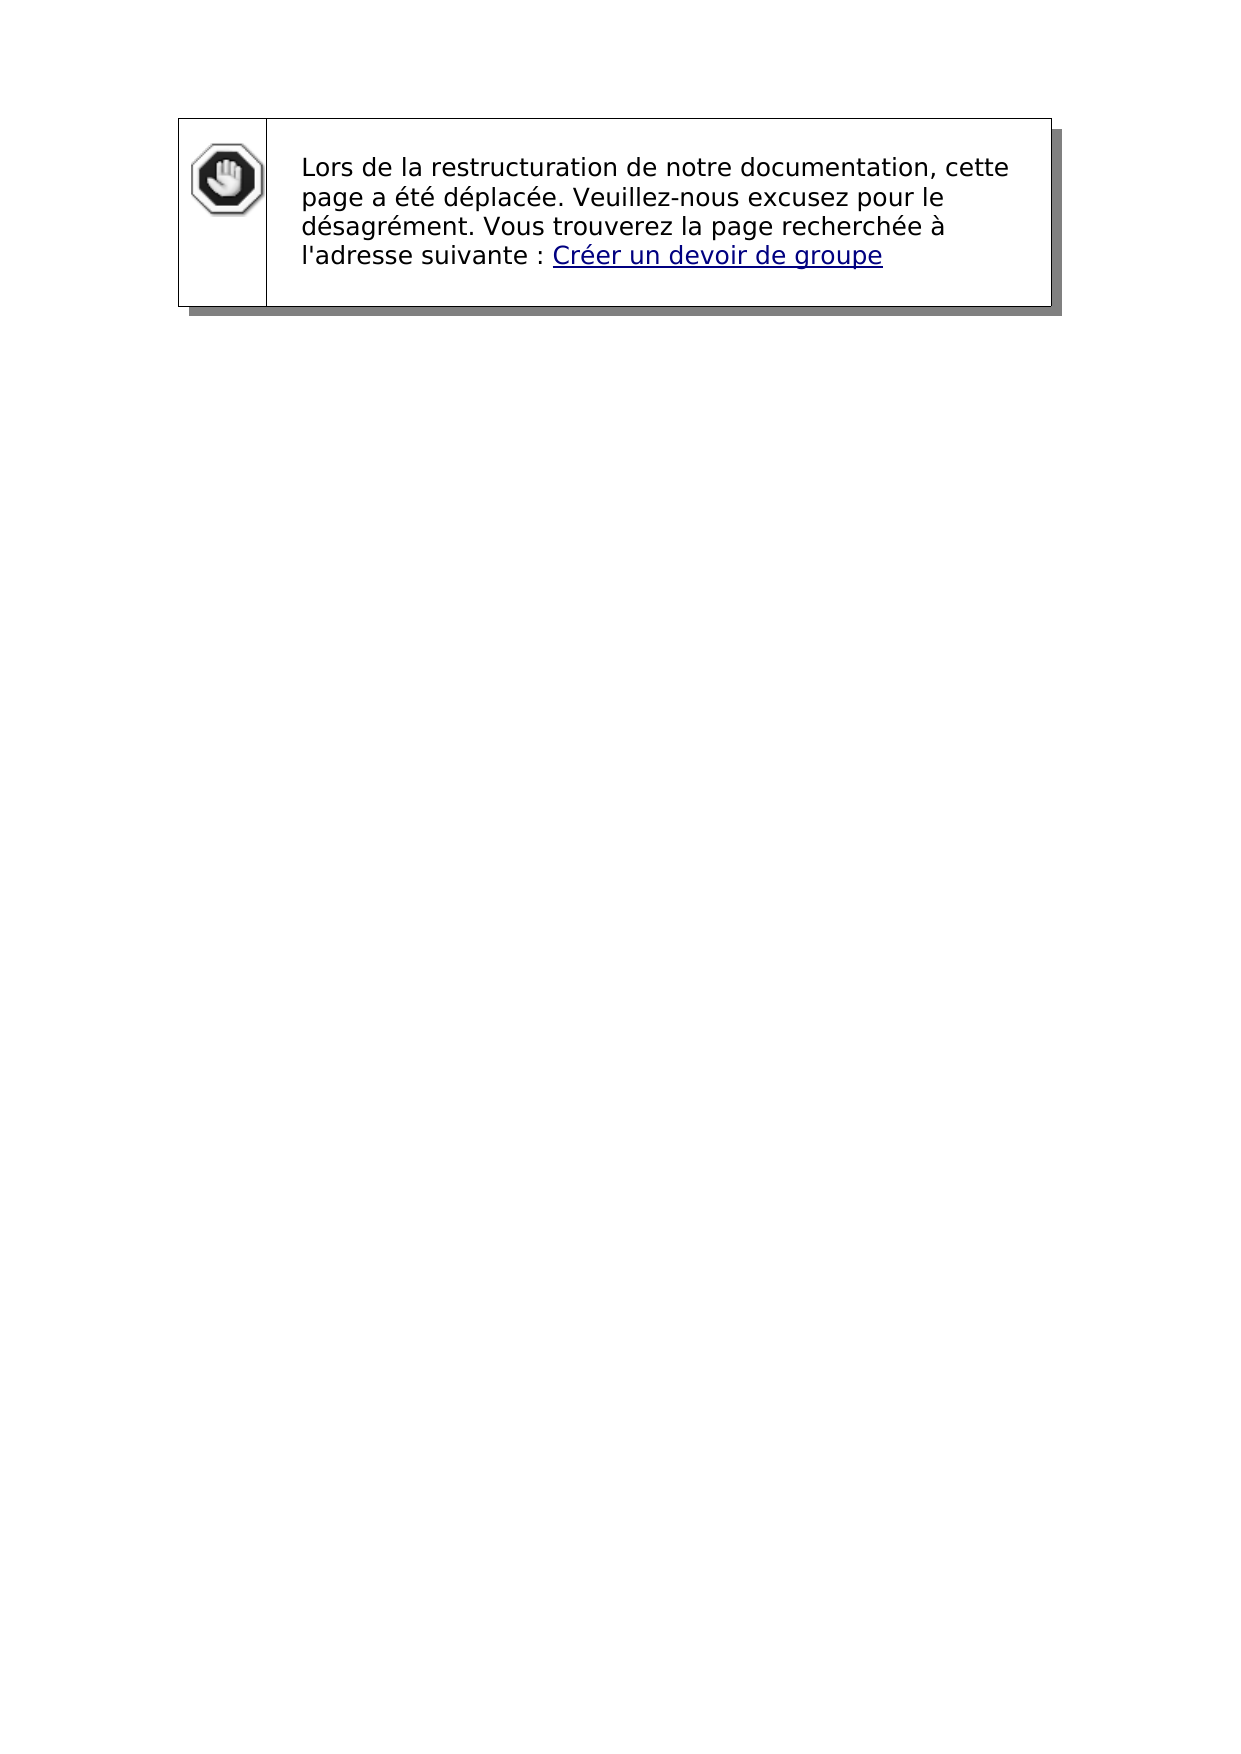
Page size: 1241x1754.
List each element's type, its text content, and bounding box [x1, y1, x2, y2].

picture [190, 141, 266, 217]
table_header Lors de la restructuration de notre documentation, cette page a été déplacée. Veuillez-nous excusez pour le désagrément. Vous trouverez la page recherchée à l'adresse suivante : Créer un devoir de groupe [267, 119, 1051, 306]
table_header [179, 119, 266, 306]
